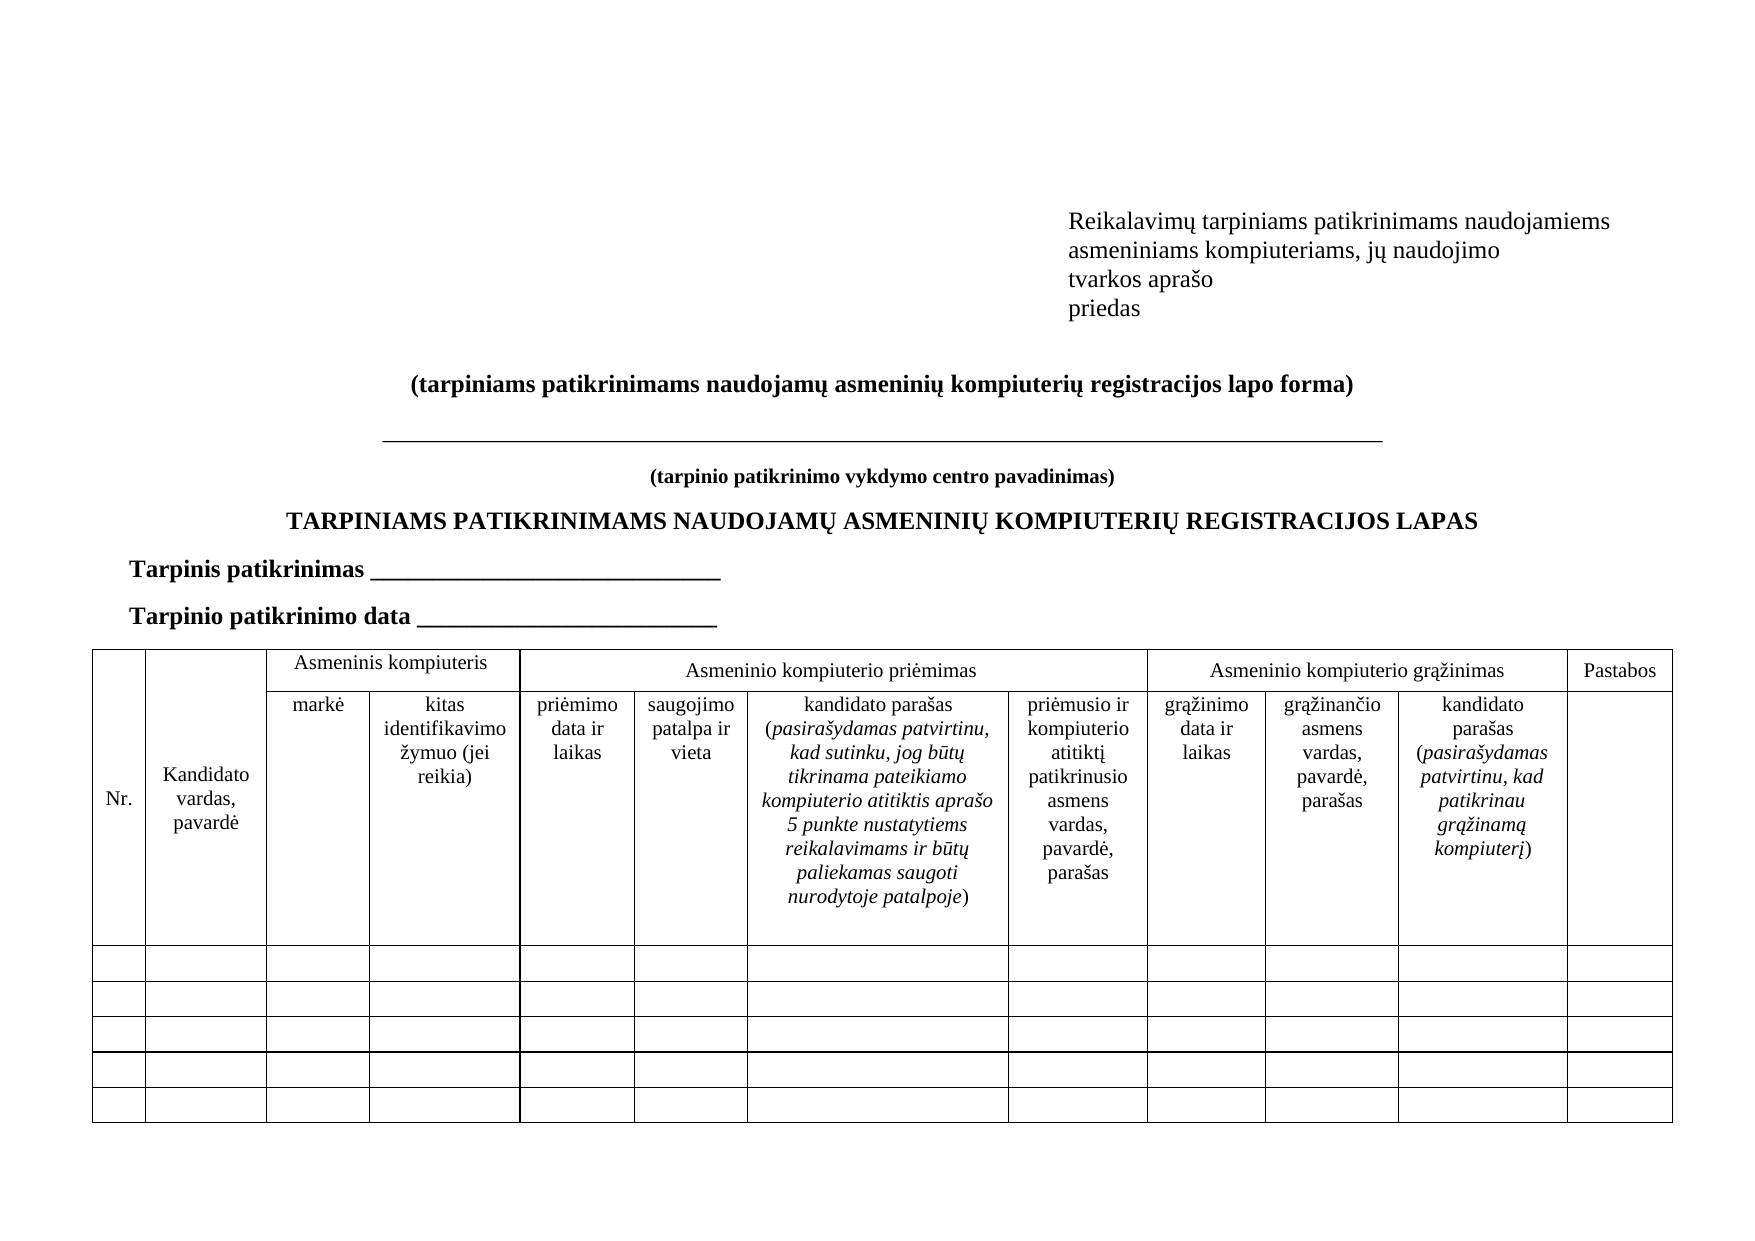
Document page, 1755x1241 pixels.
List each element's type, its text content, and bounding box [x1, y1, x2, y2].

table_cell [370, 946, 519, 981]
table_cell [635, 982, 747, 1016]
table_cell markė [267, 692, 369, 945]
table_cell [1568, 1017, 1672, 1051]
table_cell [635, 1053, 747, 1087]
text (tarpinio patikrinimo vykdymo centro pavadinimas) [129, 464, 1636, 488]
text asmeniniams kompiuteriams, jų naudojimo [129, 235, 1636, 264]
table_cell kandidato parašas (pasirašydamas patvirtinu, kad sutinku, jog būtų tikrinama pateikiamo kompiuterio atitiktis aprašo 5 punkte nustatytiems reikalavimams ir būtų paliekamas saugoti nurodytoje patalpoje) [748, 692, 1008, 945]
table_cell [93, 1088, 145, 1122]
table_cell [521, 1053, 634, 1087]
table_cell [1399, 1017, 1567, 1051]
table_cell [1399, 1053, 1567, 1087]
table_cell [1399, 946, 1567, 981]
table_cell kandidato parašas (pasirašydamas patvirtinu, kad patikrinau grąžinamą kompiuterį) [1399, 692, 1567, 945]
table_cell [521, 1088, 634, 1122]
text Tarpinio patikrinimo data ________________________ [129, 601, 1636, 630]
table_cell [93, 1053, 145, 1087]
table_cell [1266, 982, 1398, 1016]
text Tarpinis patikrinimas ____________________________ [129, 554, 1636, 583]
table_cell [370, 1017, 519, 1051]
table_header Pastabos [1568, 650, 1672, 691]
table_cell [1266, 946, 1398, 981]
table_cell [1266, 1053, 1398, 1087]
table_cell [370, 1088, 519, 1122]
table_cell [748, 946, 1008, 981]
text tvarkos aprašo [129, 264, 1636, 293]
table_cell [1568, 982, 1672, 1016]
table_cell [146, 946, 266, 981]
table_cell [267, 1053, 369, 1087]
table_cell [1266, 1088, 1398, 1122]
table_cell [1148, 1017, 1265, 1051]
table_cell [1568, 946, 1672, 981]
table_cell [1009, 1017, 1147, 1051]
table_header Asmeninis kompiuteris [267, 650, 519, 691]
table_cell [1148, 1053, 1265, 1087]
table_cell [267, 946, 369, 981]
table_cell grąžinimo data ir laikas [1148, 692, 1265, 945]
table_cell [146, 1017, 266, 1051]
table_cell [521, 946, 634, 981]
table_cell saugojimo patalpa ir vieta [635, 692, 747, 945]
table_cell [370, 982, 519, 1016]
table_cell [1009, 1053, 1147, 1087]
text TARPINIAMS PATIKRINIMAMS NAUDOJAMŲ ASMENINIŲ KOMPIUTERIŲ REGISTRACIJOS LAPAS [129, 506, 1636, 535]
table_cell [146, 1088, 266, 1122]
table_cell priėmimo data ir laikas [521, 692, 634, 945]
table_cell [1568, 1088, 1672, 1122]
table_cell [1148, 946, 1265, 981]
table_header Kandidato vardas, pavardė [146, 650, 266, 945]
table_cell [146, 1053, 266, 1087]
table_cell [1148, 1088, 1265, 1122]
table_cell [521, 1017, 634, 1051]
table_cell [748, 1088, 1008, 1122]
table_cell [635, 1017, 747, 1051]
table_cell [1399, 982, 1567, 1016]
table_cell [1568, 1053, 1672, 1087]
table_cell [635, 946, 747, 981]
table_cell [267, 1088, 369, 1122]
table_cell [370, 1053, 519, 1087]
table_cell [1009, 1088, 1147, 1122]
table_cell [1009, 982, 1147, 1016]
table_cell [748, 982, 1008, 1016]
text priedas [129, 293, 1636, 321]
table_cell [1148, 982, 1265, 1016]
table_cell [146, 982, 266, 1016]
table_cell [1399, 1088, 1567, 1122]
text (tarpiniams patikrinimams naudojamų asmeninių kompiuterių registracijos lapo forma) [129, 369, 1636, 398]
table_cell [1568, 692, 1672, 945]
table_cell [1266, 1017, 1398, 1051]
table_cell [93, 982, 145, 1016]
table_cell [93, 1017, 145, 1051]
table_cell [267, 982, 369, 1016]
table_header Asmeninio kompiuterio grąžinimas [1148, 650, 1567, 691]
table_cell [93, 946, 145, 981]
table_cell [267, 1017, 369, 1051]
table_header Nr. [93, 650, 145, 945]
table_cell priėmusio ir kompiuterio atitiktį patikrinusio asmens vardas, pavardė, parašas [1009, 692, 1147, 945]
text ________________________________________________________________________________ [129, 416, 1636, 445]
table_cell [748, 1053, 1008, 1087]
table_cell [1009, 946, 1147, 981]
text Reikalavimų tarpiniams patikrinimams naudojamiems [129, 206, 1636, 235]
table_cell grąžinančio asmens vardas, pavardė, parašas [1266, 692, 1398, 945]
table_cell [748, 1017, 1008, 1051]
table_cell [521, 982, 634, 1016]
table_cell kitas identifikavimo žymuo (jei reikia) [370, 692, 519, 945]
table_header Asmeninio kompiuterio priėmimas [521, 650, 1147, 691]
table_cell [635, 1088, 747, 1122]
